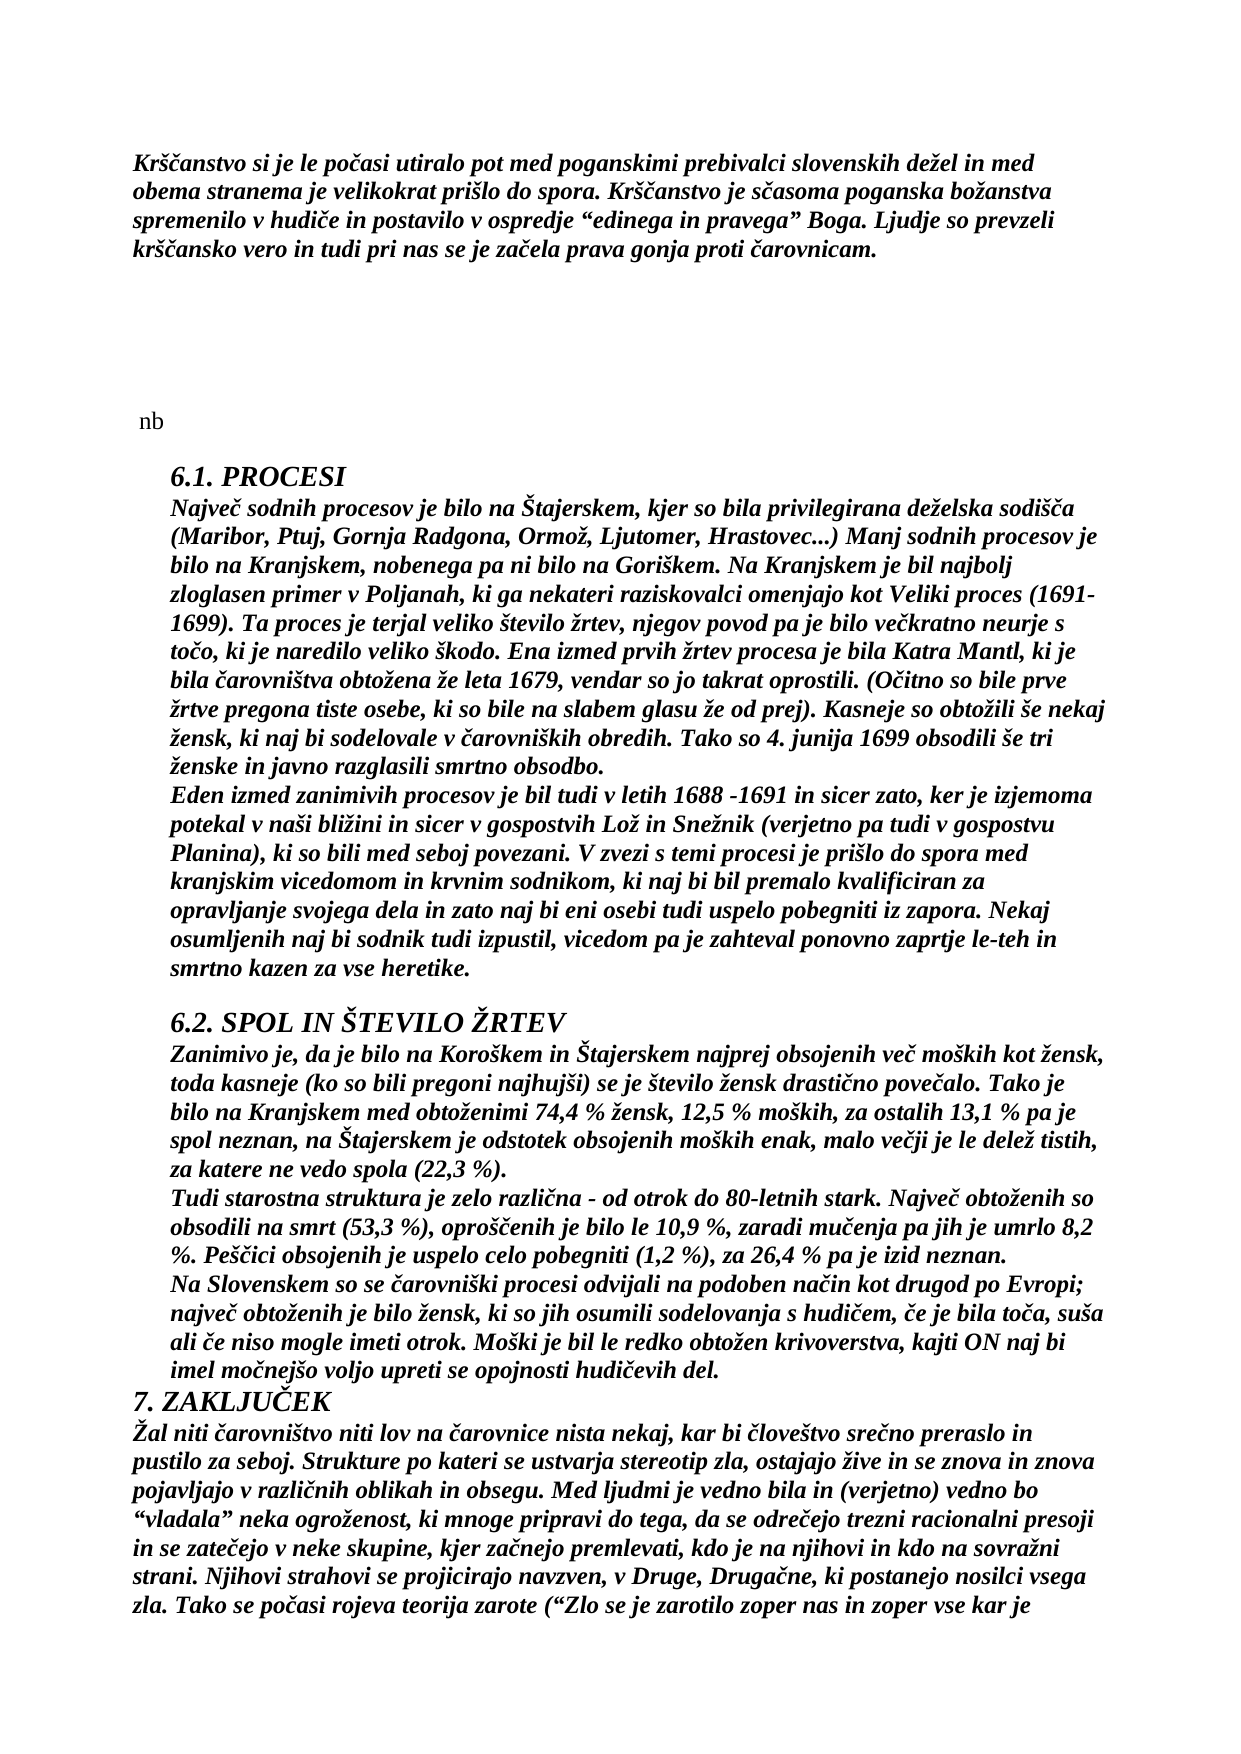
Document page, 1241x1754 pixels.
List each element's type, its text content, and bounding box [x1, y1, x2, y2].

text Na Slovenskem so se čarovniški procesi odvijali na podoben način kot drugod po Evropi; največ obtoženih je bilo žensk, ki so jih osumili sodelovanja s hudičem, če je bila toča, suša ali če niso mogle imeti otrok. Moški je bil le redko obtožen krivoverstva, kajti ON naj bi imel močnejšo voljo upreti se opojnosti hudičevih del. [170, 1269, 1108, 1384]
text Žal niti čarovništvo niti lov na čarovnice nista nekaj, kar bi človeštvo srečno preraslo in pustilo za seboj. Strukture po kateri se ustvarja stereotip zla, ostajajo žive in se znova in znova pojavljajo v različnih oblikah in obsegu. Med ljudmi je vedno bila in (verjetno) vedno bo “vladala” neka ogroženost, ki mnoge pripravi do tega, da se odrečejo trezni racionalni presoji in se zatečejo v neke skupine, kjer začnejo premlevati, kdo je na njihovi in kdo na sovražni strani. Njihovi strahovi se projicirajo navzven, v Druge, Drugačne, ki postanejo nosilci vsega zla. Tako se počasi rojeva teorija zarote (“Zlo se je zarotilo zoper nas in zoper vse kar je [133, 1418, 1108, 1619]
text Tudi starostna struktura je zelo različna - od otrok do 80-letnih stark. Največ obtoženih so obsodili na smrt (53,3 %), oproščenih je bilo le 10,9 %, zaradi mučenja pa jih je umrlo 8,2 %. Peščici obsojenih je uspelo celo pobegniti (1,2 %), za 26,4 % pa je izid neznan. [170, 1183, 1108, 1269]
text 7. ZAKLJUČEK [133, 1384, 1108, 1418]
text Krščanstvo si je le počasi utiralo pot med poganskimi prebivalci slovenskih dežel in med obema stranema je velikokrat prišlo do spora. Krščanstvo je sčasoma poganska božanstva spremenilo v hudiče in postavilo v ospredje “edinega in pravega” Boga. Ljudje so prevzeli krščansko vero in tudi pri nas se je začela prava gonja proti čarovnicam. nb [133, 148, 1108, 459]
text 6.1. PROCESI [170, 459, 1108, 493]
text Eden izmed zanimivih procesov je bil tudi v letih 1688 -1691 in sicer zato, ker je izjemoma potekal v naši bližini in sicer v gospostvih Lož in Snežnik (verjetno pa tudi v gospostvu Planina), ki so bili med seboj povezani. V zvezi s temi procesi je prišlo do spora med kranjskim vicedomom in krvnim sodnikom, ki naj bi bil premalo kvalificiran za opravljanje svojega dela in zato naj bi eni osebi tudi uspelo pobegniti iz zapora. Nekaj osumljenih naj bi sodnik tudi izpustil, vicedom pa je zahteval ponovno zaprtje le-teh in smrtno kazen za vse heretike. [170, 780, 1108, 1006]
text Zanimivo je, da je bilo na Koroškem in Štajerskem najprej obsojenih več moških kot žensk, toda kasneje (ko so bili pregoni najhujši) se je število žensk drastično povečalo. Tako je bilo na Kranjskem med obtoženimi 74,4 % žensk, 12,5 % moških, za ostalih 13,1 % pa je spol neznan, na Štajerskem je odstotek obsojenih moških enak, malo večji je le delež tistih, za katere ne vedo spola (22,3 %). [170, 1039, 1108, 1183]
text Največ sodnih procesov je bilo na Štajerskem, kjer so bila privilegirana deželska sodišča (Maribor, Ptuj, Gornja Radgona, Ormož, Ljutomer, Hrastovec...) Manj sodnih procesov je bilo na Kranjskem, nobenega pa ni bilo na Goriškem. Na Kranjskem je bil najbolj zloglasen primer v Poljanah, ki ga nekateri raziskovalci omenjajo kot Veliki proces (1691-1699). Ta proces je terjal veliko število žrtev, njegov povod pa je bilo večkratno neurje s točo, ki je naredilo veliko škodo. Ena izmed prvih žrtev procesa je bila Katra Mantl, ki je bila čarovništva obtožena že leta 1679, vendar so jo takrat oprostili. (Očitno so bile prve žrtve pregona tiste osebe, ki so bile na slabem glasu že od prej). Kasneje so obtožili še nekaj žensk, ki naj bi sodelovale v čarovniških obredih. Tako so 4. junija 1699 obsodili še tri ženske in javno razglasili smrtno obsodbo. [170, 493, 1108, 780]
text 6.2. SPOL IN ŠTEVILO ŽRTEV [170, 1006, 1108, 1039]
